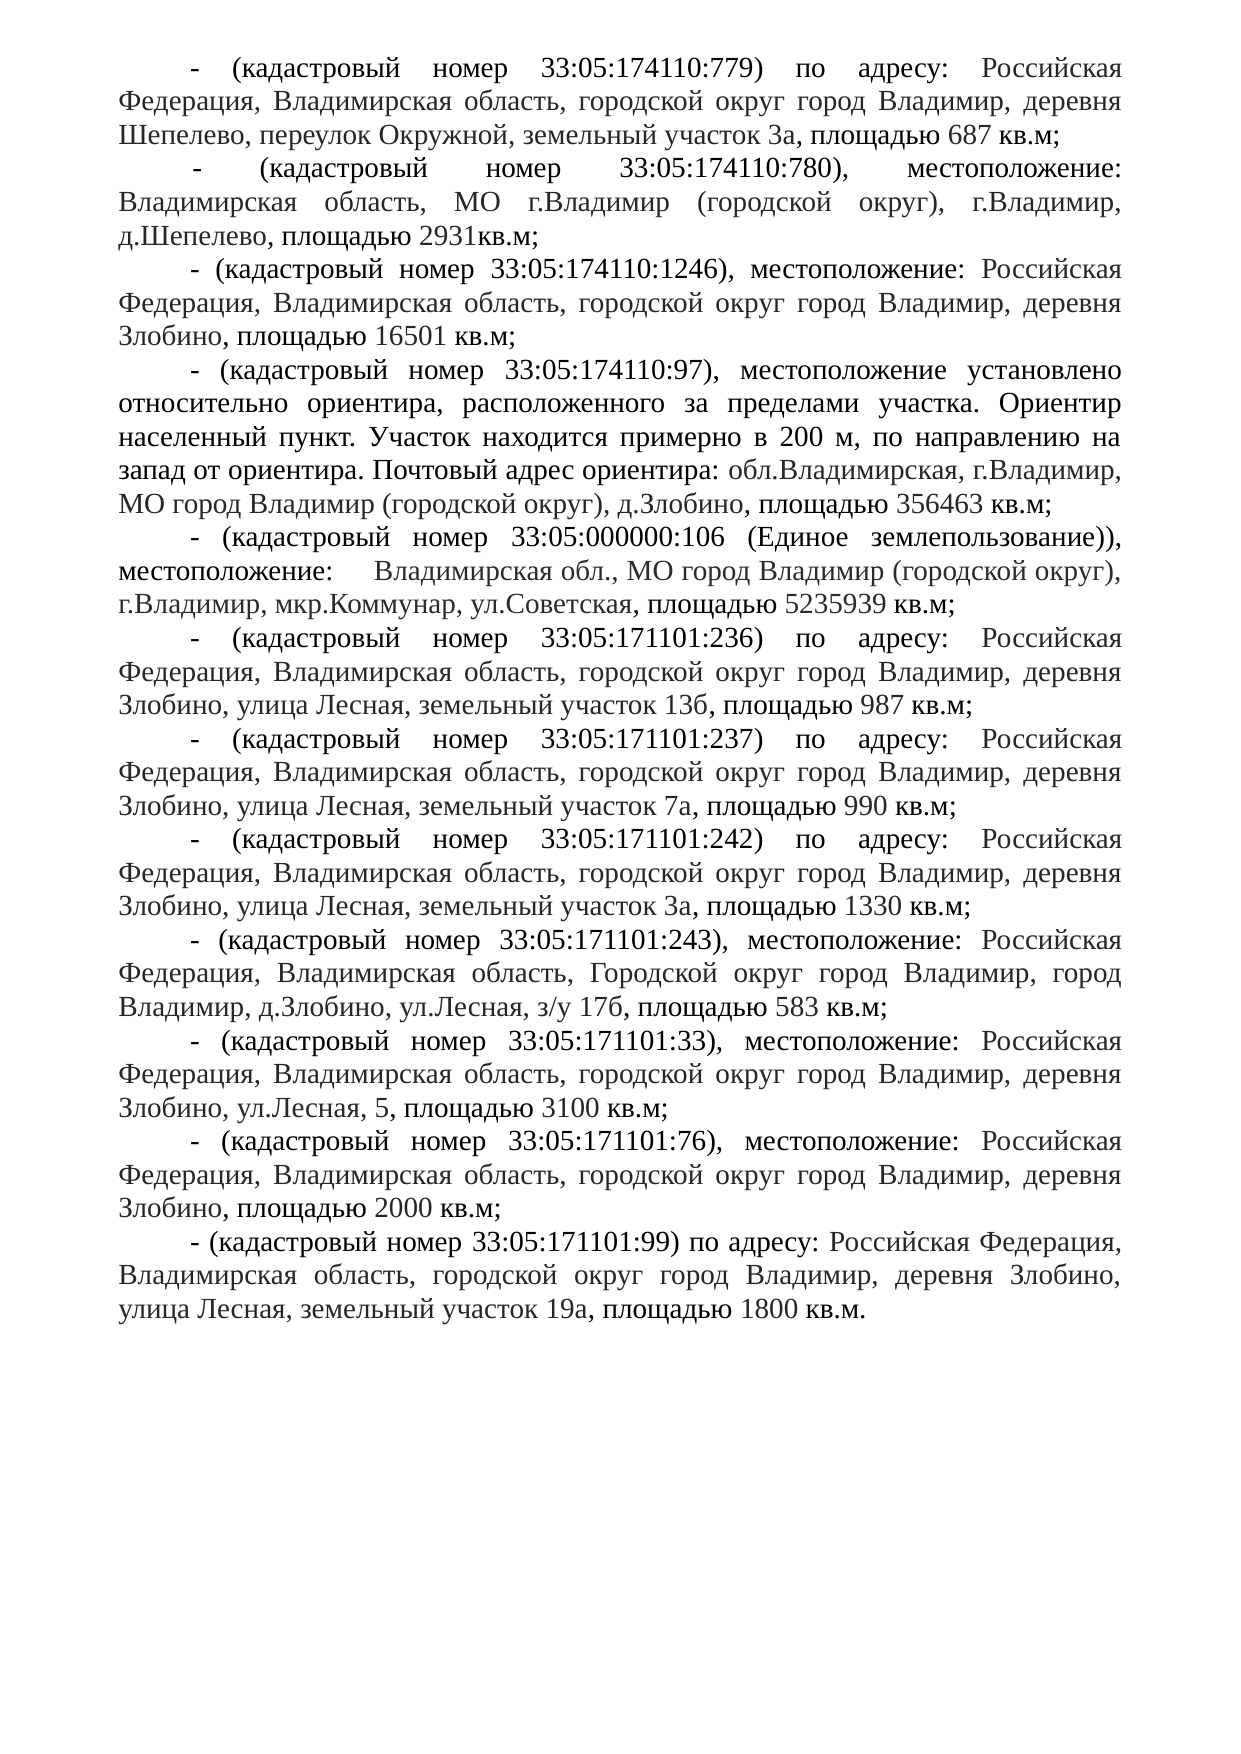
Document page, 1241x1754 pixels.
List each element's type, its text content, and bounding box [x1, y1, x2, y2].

text - (кадастровый номер 33:05:171101:76), местоположение: Российская Федерация, Владимирская область, городской округ город Владимир, деревня Злобино, площадью 2000 кв.м; [118, 1123, 1122, 1224]
text - (кадастровый номер 33:05:000000:106 (Единое землепользование)), местоположение: Владимирская обл., МО город Владимир (городской округ), г.Владимир, мкр.Коммунар, ул.Советская, площадью 5235939 кв.м; [118, 519, 1122, 620]
text - (кадастровый номер 33:05:174110:779) по адресу: Российская Федерация, Владимирская область, городской округ город Владимир, деревня Шепелево, переулок Окружной, земельный участок 3а, площадью 687 кв.м; [118, 50, 1122, 151]
text - (кадастровый номер 33:05:171101:237) по адресу: Российская Федерация, Владимирская область, городской округ город Владимир, деревня Злобино, улица Лесная, земельный участок 7а, площадью 990 кв.м; [118, 721, 1122, 821]
text - (кадастровый номер 33:05:171101:242) по адресу: Российская Федерация, Владимирская область, городской округ город Владимир, деревня Злобино, улица Лесная, земельный участок 3а, площадью 1330 кв.м; [118, 821, 1122, 922]
text - (кадастровый номер 33:05:174110:1246), местоположение: Российская Федерация, Владимирская область, городской округ город Владимир, деревня Злобино, площадью 16501 кв.м; [118, 251, 1122, 352]
text - (кадастровый номер 33:05:171101:243), местоположение: Российская Федерация, Владимирская область, Городской округ город Владимир, город Владимир, д.Злобино, ул.Лесная, з/у 17б, площадью 583 кв.м; [118, 922, 1122, 1023]
text - (кадастровый номер 33:05:174110:780), местоположение: Владимирская область, МО г.Владимир (городской округ), г.Владимир, д.Шепелево, площадью 2931кв.м; [118, 151, 1122, 251]
text - (кадастровый номер 33:05:171101:236) по адресу: Российская Федерация, Владимирская область, городской округ город Владимир, деревня Злобино, улица Лесная, земельный участок 13б, площадью 987 кв.м; [118, 620, 1122, 721]
text - (кадастровый номер 33:05:171101:99) по адресу: Российская Федерация, Владимирская область, городской округ город Владимир, деревня Злобино, улица Лесная, земельный участок 19а, площадью 1800 кв.м. [118, 1224, 1122, 1324]
text - (кадастровый номер 33:05:174110:97), местоположение установлено относительно ориентира, расположенного за пределами участка. Ориентир населенный пункт. Участок находится примерно в 200 м, по направлению на запад от ориентира. Почтовый адрес ориентира: обл.Владимирская, г.Владимир, МО город Владимир (городской округ), д.Злобино, площадью 356463 кв.м; [118, 352, 1122, 519]
text - (кадастровый номер 33:05:171101:33), местоположение: Российская Федерация, Владимирская область, городской округ город Владимир, деревня Злобино, ул.Лесная, 5, площадью 3100 кв.м; [118, 1023, 1122, 1123]
